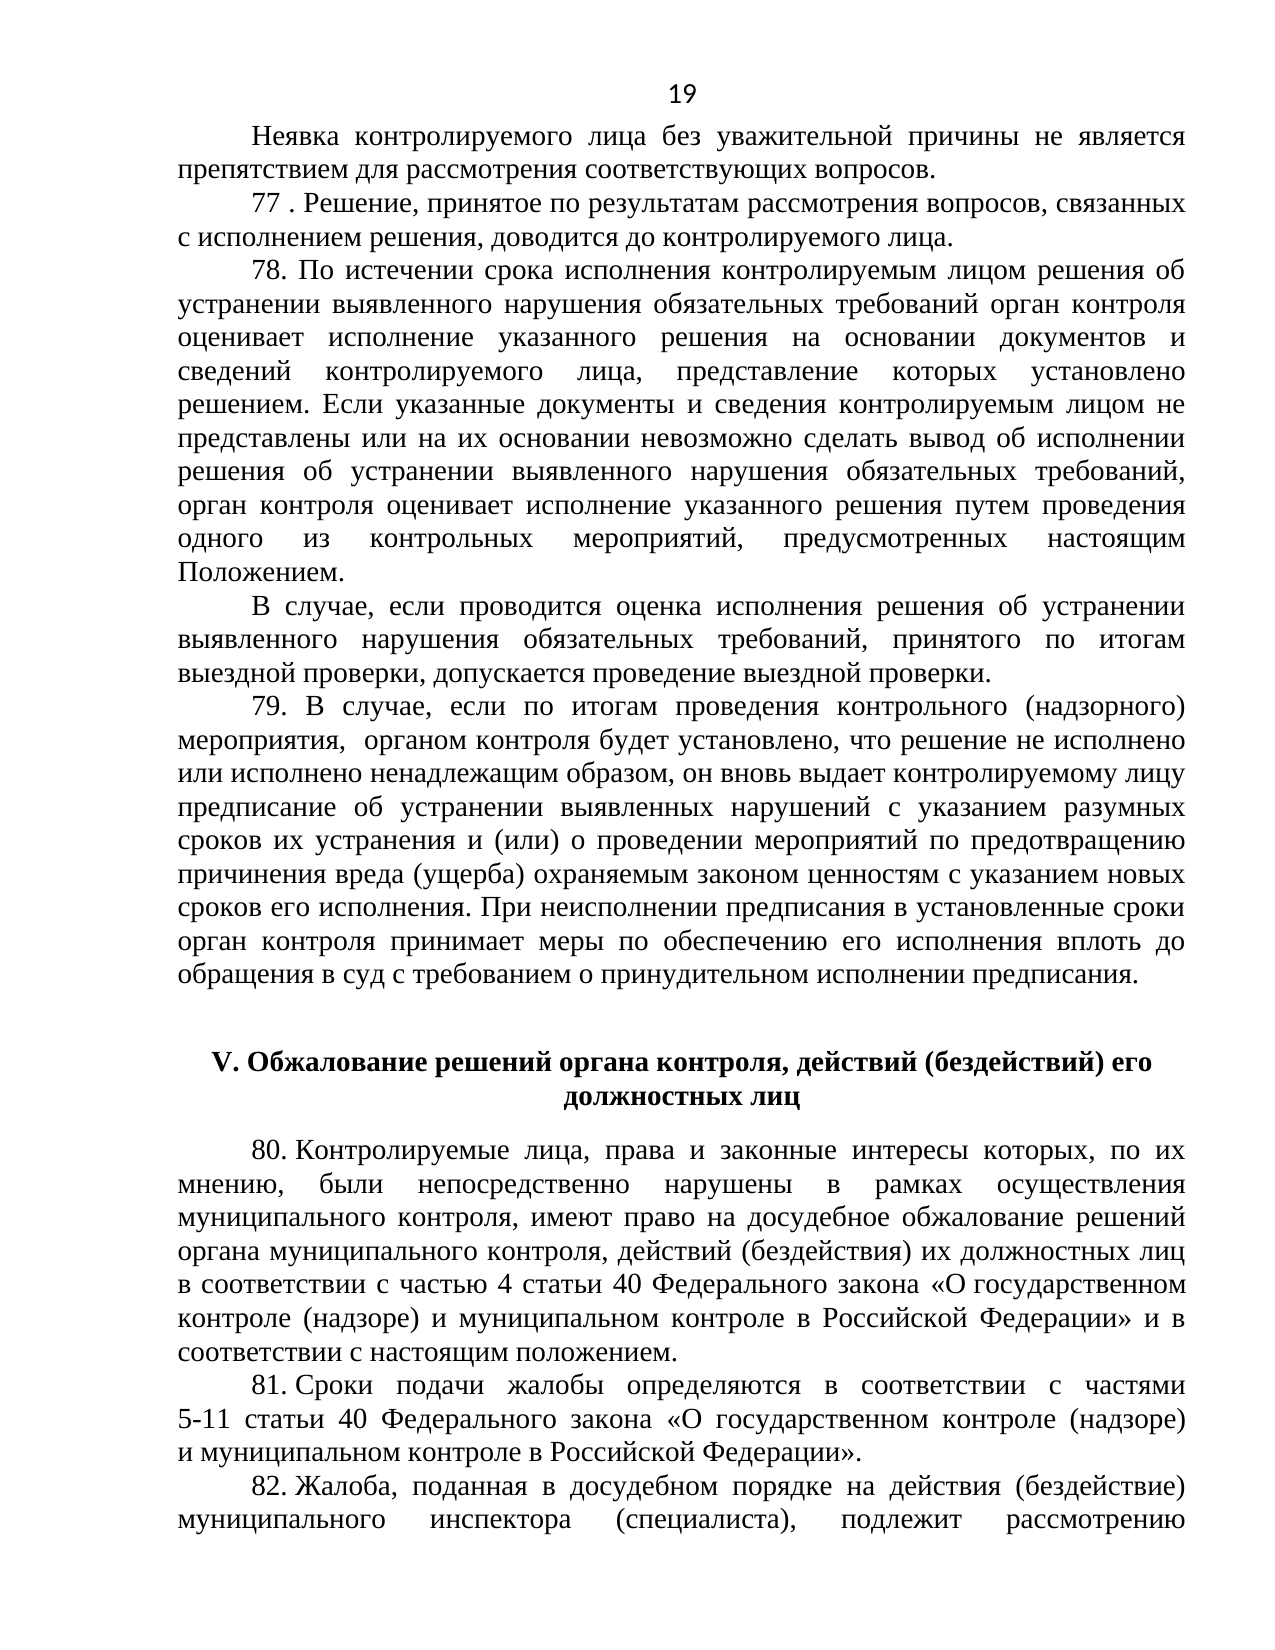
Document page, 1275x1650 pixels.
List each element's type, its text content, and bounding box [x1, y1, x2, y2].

text 80. Контролируемые лица, права и законные интересы которых, по их мнению, были непосредственно нарушены в рамках осуществления муниципального контроля, имеют право на досудебное обжалование решений органа муниципального контроля, действий (бездействия) их должностных лиц в соответствии с частью 4 статьи 40 Федерального закона ‎«О государственном контроле (надзоре) и муниципальном контроле в Российской Федерации» и в соответствии с настоящим положением. [177, 1132, 1186, 1367]
text V. Обжалование решений органа контроля, действий (бездействий) его должностных лиц [177, 1044, 1186, 1112]
text 77 . Решение, принятое по результатам рассмотрения вопросов, связанных с исполнением решения, доводится до контролируемого лица. [177, 185, 1186, 252]
text 82. Жалоба, поданная в досудебном порядке на действия (бездействие) муниципального инспектора (специалиста), подлежит рассмотрению [177, 1468, 1186, 1535]
text Неявка контролируемого лица без уважительной причины не является препятствием для рассмотрения соответствующих вопросов. [177, 118, 1186, 185]
text 81. Сроки подачи жалобы определяются в соответствии с частями 5-11 статьи 40 Федерального закона ‎«О государственном контроле (надзоре) и муниципальном контроле в Российской Федерации». [177, 1367, 1186, 1468]
text 79. В случае, если по итогам проведения контрольного (надзорного) мероприятия, органом контроля будет установлено, что решение не исполнено или исполнено ненадлежащим образом, он вновь выдает контролируемому лицу предписание об устранении выявленных нарушений с указанием разумных сроков их устранения и (или) о проведении мероприятий по предотвращению причинения вреда (ущерба) охраняемым законом ценностям с указанием новых сроков его исполнения. При неисполнении предписания в установленные сроки орган контроля принимает меры по обеспечению его исполнения вплоть до обращения в суд с требованием о принудительном исполнении предписания. [177, 688, 1186, 990]
text 78. По истечении срока исполнения контролируемым лицом решения об устранении выявленного нарушения обязательных требований орган контроля оценивает исполнение указанного решения на основании документов и сведений контролируемого лица, представление которых установлено решением. Если указанные документы и сведения контролируемым лицом не представлены или на их основании невозможно сделать вывод об исполнении решения об устранении выявленного нарушения обязательных требований, орган контроля оценивает исполнение указанного решения путем проведения одного из контрольных мероприятий, предусмотренных настоящим Положением. [177, 252, 1186, 588]
text В случае, если проводится оценка исполнения решения об устранении выявленного нарушения обязательных требований, принятого по итогам выездной проверки, допускается проведение выездной проверки. [177, 588, 1186, 688]
